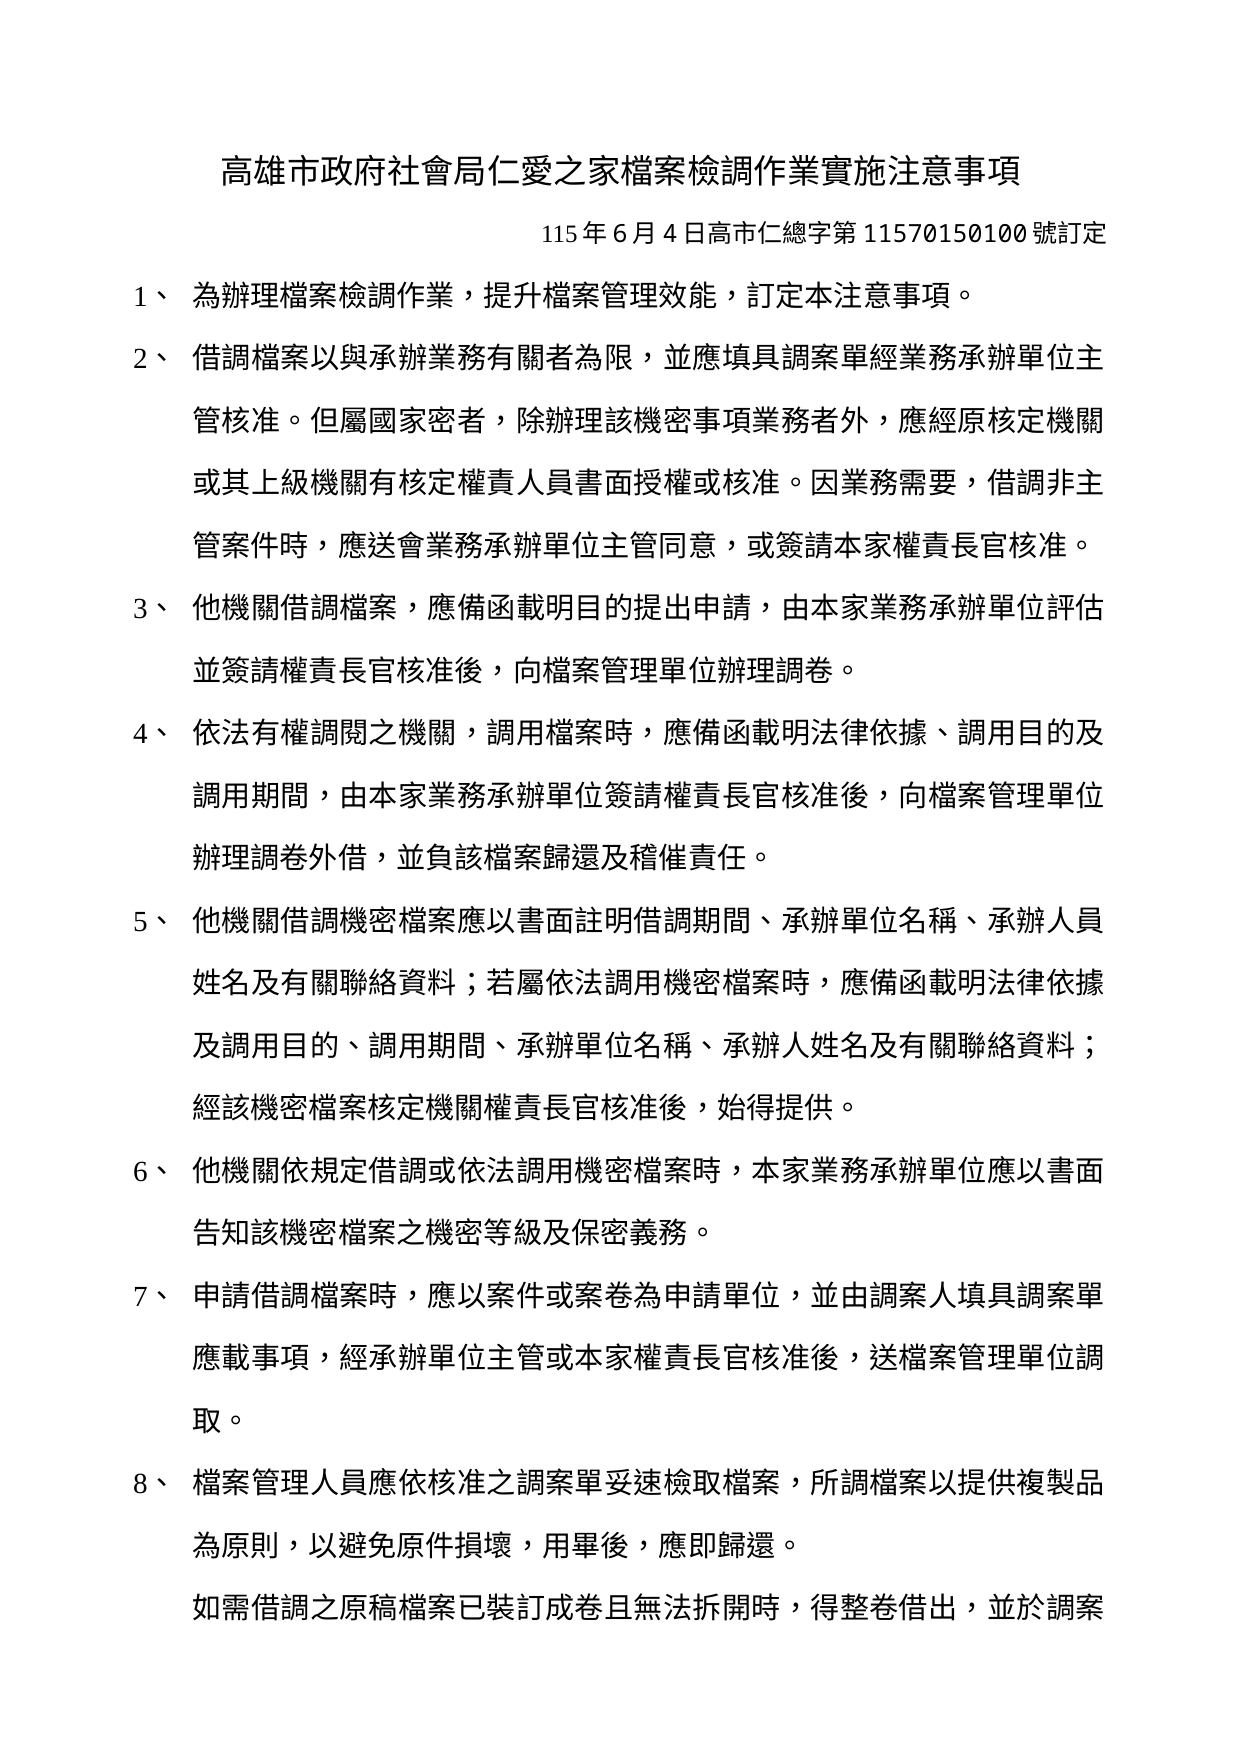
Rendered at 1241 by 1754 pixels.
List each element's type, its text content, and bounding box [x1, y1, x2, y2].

list 他機關依規定借調或依法調用機密檔案時，本家業務承辦單位應以書面告知該機密檔案之機密等級及保密義務。 [133, 1127, 1107, 1252]
text 高雄市政府社會局仁愛之家檔案檢調作業實施注意事項 [133, 127, 1107, 189]
list 他機關借調機密檔案應以書面註明借調期間、承辦單位名稱、承辦人員姓名及有關聯絡資料；若屬依法調用機密檔案時，應備函載明法律依據及調用目的、調用期間、承辦單位名稱、承辦人姓名及有關聯絡資料；經該機密檔案核定機關權責長官核准後，始得提供。 [133, 877, 1107, 1127]
text 如需借調之原稿檔案已裝訂成卷且無法拆開時，得整卷借出，並於調案 [192, 1564, 1107, 1627]
text 115年6月4日高市仁總字第11570150100號訂定 [133, 189, 1107, 252]
list 依法有權調閱之機關，調用檔案時，應備函載明法律依據、調用目的及調用期間，由本家業務承辦單位簽請權責長官核准後，向檔案管理單位辦理調卷外借，並負該檔案歸還及稽催責任。 [133, 689, 1107, 877]
list 檔案管理人員應依核准之調案單妥速檢取檔案，所調檔案以提供複製品為原則，以避免原件損壞，用畢後，應即歸還。 [133, 1439, 1107, 1564]
list 借調檔案以與承辦業務有關者為限，並應填具調案單經業務承辦單位主管核准。但屬國家密者，除辦理該機密事項業務者外，應經原核定機關或其上級機關有核定權責人員書面授權或核准。因業務需要，借調非主管案件時，應送會業務承辦單位主管同意，或簽請本家權責長官核准。 [133, 314, 1107, 564]
list 他機關借調檔案，應備函載明目的提出申請，由本家業務承辦單位評估並簽請權責長官核准後，向檔案管理單位辦理調卷。 [133, 564, 1107, 689]
list 申請借調檔案時，應以案件或案卷為申請單位，並由調案人填具調案單應載事項，經承辦單位主管或本家權責長官核准後，送檔案管理單位調取。 [133, 1252, 1107, 1439]
list 為辦理檔案檢調作業，提升檔案管理效能，訂定本注意事項。 [133, 252, 1107, 314]
